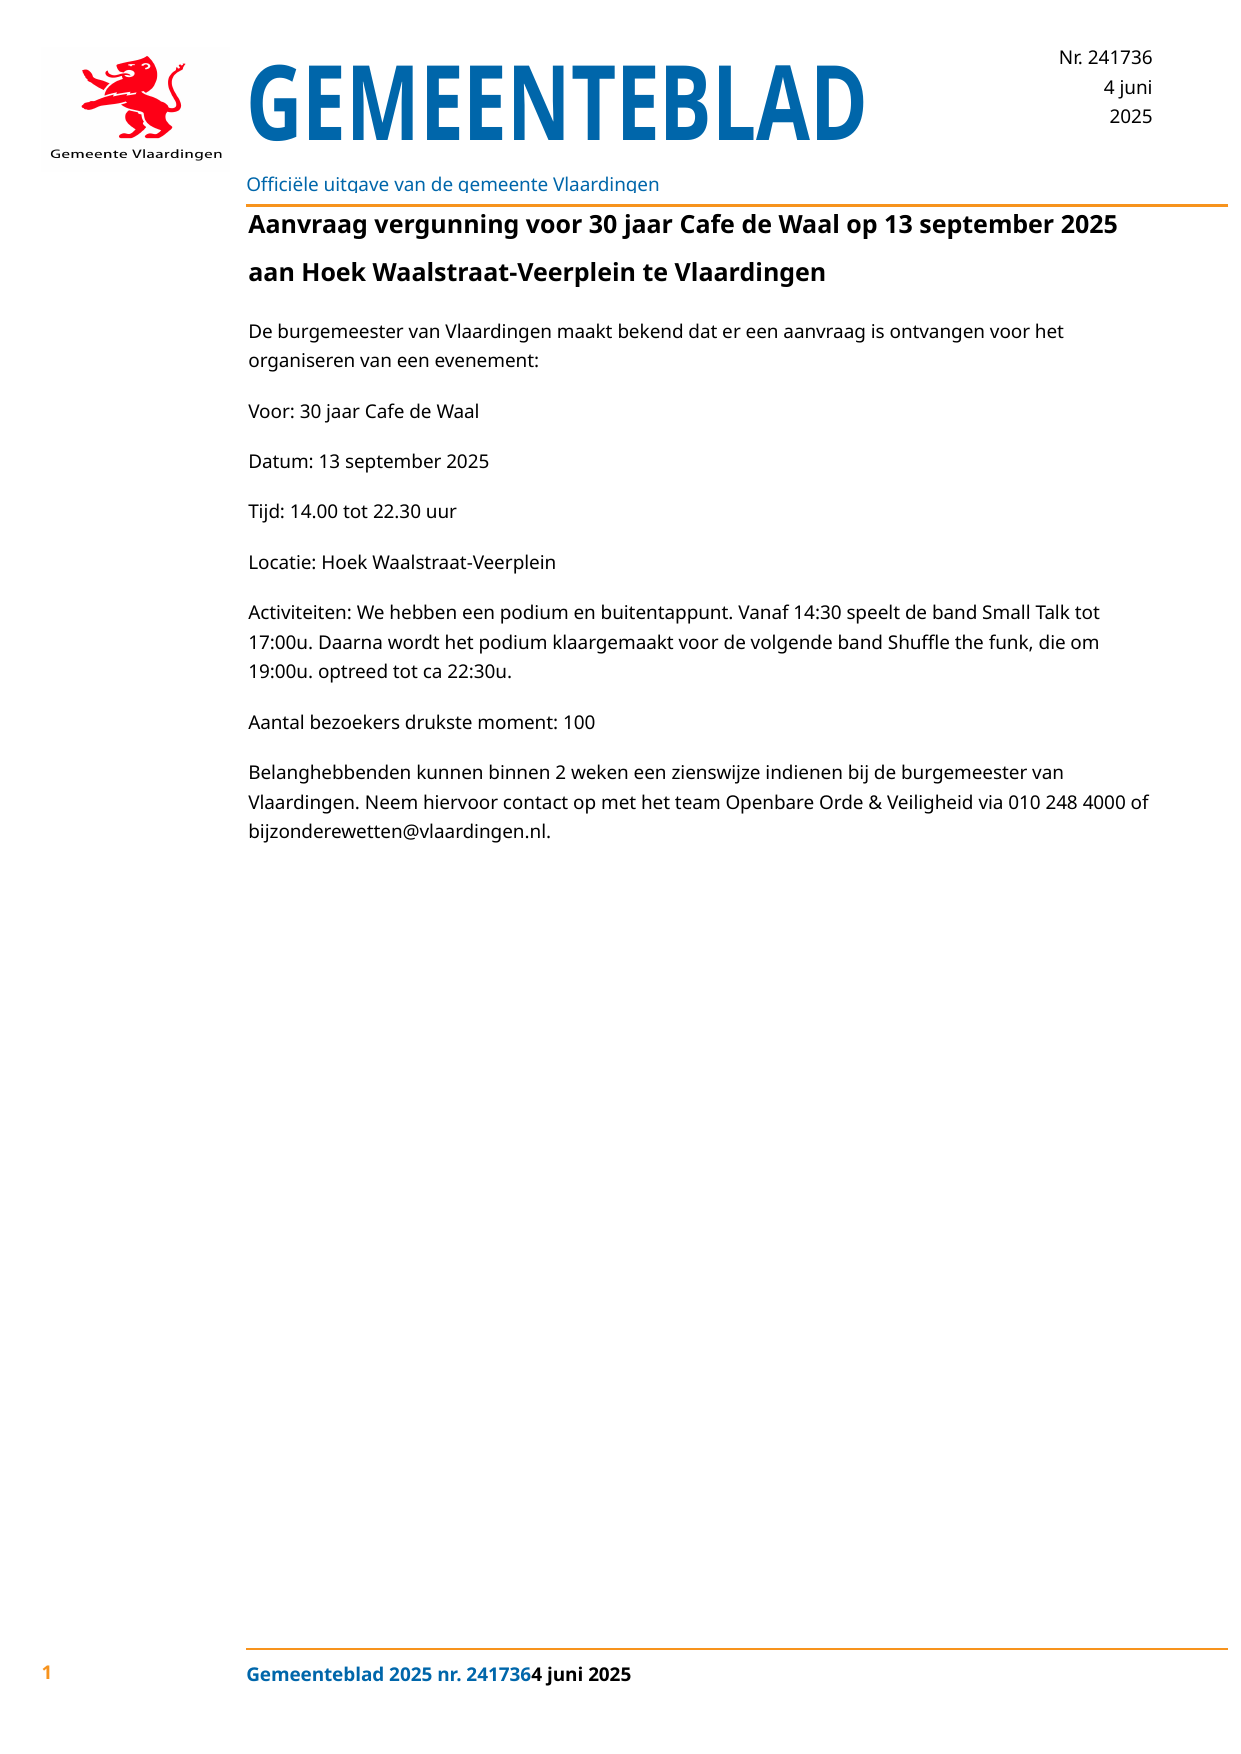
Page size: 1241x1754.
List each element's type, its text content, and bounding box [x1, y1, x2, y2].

text Tijd: 14.00 tot 22.30 uur [248, 499, 1152, 524]
text Datum: 13 september 2025 [248, 448, 1152, 474]
text De burgemeester van Vlaardingen maakt bekend dat er een aanvraag is ontvangen voor het organiseren van een evenement: [248, 318, 1152, 373]
text Belanghebbenden kunnen binnen 2 weken een zienswijze indienen bij de burgemeester van Vlaardingen. Neem hiervoor contact op met het team Openbare Orde & Veiligheid via 010 248 4000 of bijzonderewetten@vlaardingen.nl. [248, 759, 1152, 844]
text Locatie: Hoek Waalstraat-Veerplein [248, 549, 1152, 575]
picture [41, 47, 231, 172]
text Aanvraag vergunning voor 30 jaar Cafe de Waal op 13 september 2025 aan Hoek Waalstraat-Veerplein te Vlaardingen [248, 207, 1152, 288]
text Aantal bezoekers drukste moment: 100 [248, 709, 1152, 735]
text Voor: 30 jaar Cafe de Waal [248, 398, 1152, 424]
text Activiteiten: We hebben een podium en buitentappunt. Vanaf 14:30 speelt de band Small Talk tot 17:00u. Daarna wordt het podium klaargemaakt voor de volgende band Shuffle the funk, die om 19:00u. optreed tot ca 22:30u. [248, 599, 1152, 684]
